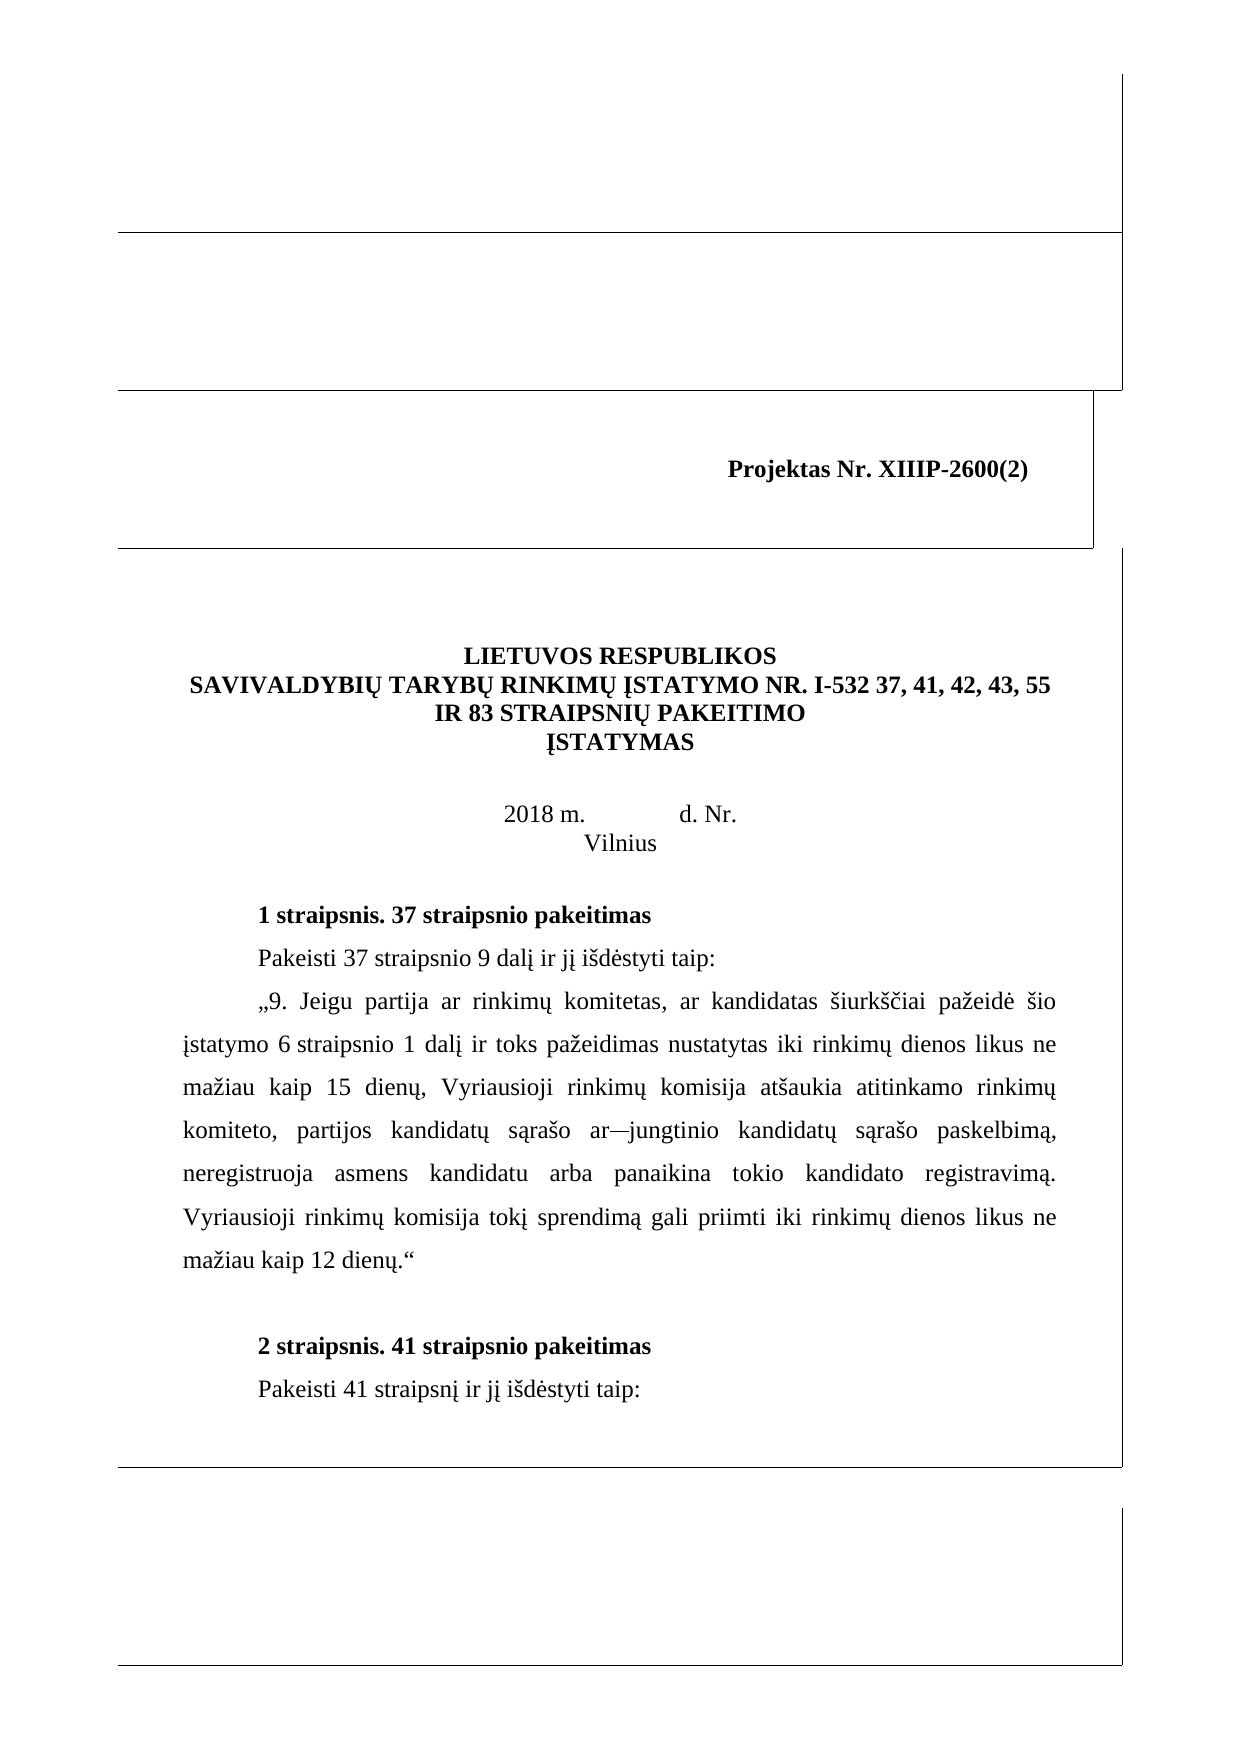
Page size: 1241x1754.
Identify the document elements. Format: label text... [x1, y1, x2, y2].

text SAVIVALDYBIŲ TARYBŲ RINKIMŲ ĮSTATYMO NR. I-532 37, 41, 42, 43, 55 IR 83 STRAIPSNIŲ PAKEITIMO [118, 670, 1122, 727]
text 1 straipsnis. 37 straipsnio pakeitimas [118, 835, 1122, 878]
text Projektas Nr. XIIIP-2600(2) [118, 390, 1093, 548]
text LIETUVOS RESPUBLIKOS [118, 641, 1122, 670]
text Pakeisti 37 straipsnio 9 dalį ir jį išdėstyti taip: [118, 878, 1122, 921]
text Pakeisti 41 straipsnį ir jį išdėstyti taip: [118, 1309, 1122, 1467]
text 2 straipsnis. 41 straipsnio pakeitimas [118, 1266, 1122, 1309]
text Vilnius [118, 828, 1122, 835]
text „9. Jeigu partija ar rinkimų komitetas, ar kandidatas šiurkščiai pažeidė šio įstatymo 6 straipsnio 1 dalį ir toks pažeidimas nustatytas iki rinkimų dienos likus ne mažiau kaip 15 dienų, Vyriausioji rinkimų komisija atšaukia atitinkamo rinkimų komiteto, partijos kandidatų sąrašo ar jungtinio kandidatų sąrašo paskelbimą, neregistruoja asmens kandidatu arba panaikina tokio kandidato registravimą. Vyriausioji rinkimų komisija tokį sprendimą gali priimti iki rinkimų dienos likus ne mažiau kaip 12 dienų.“ [118, 921, 1122, 1266]
text 2018 m. d. Nr. [118, 734, 1122, 828]
text ĮSTATYMAS [118, 727, 1122, 734]
